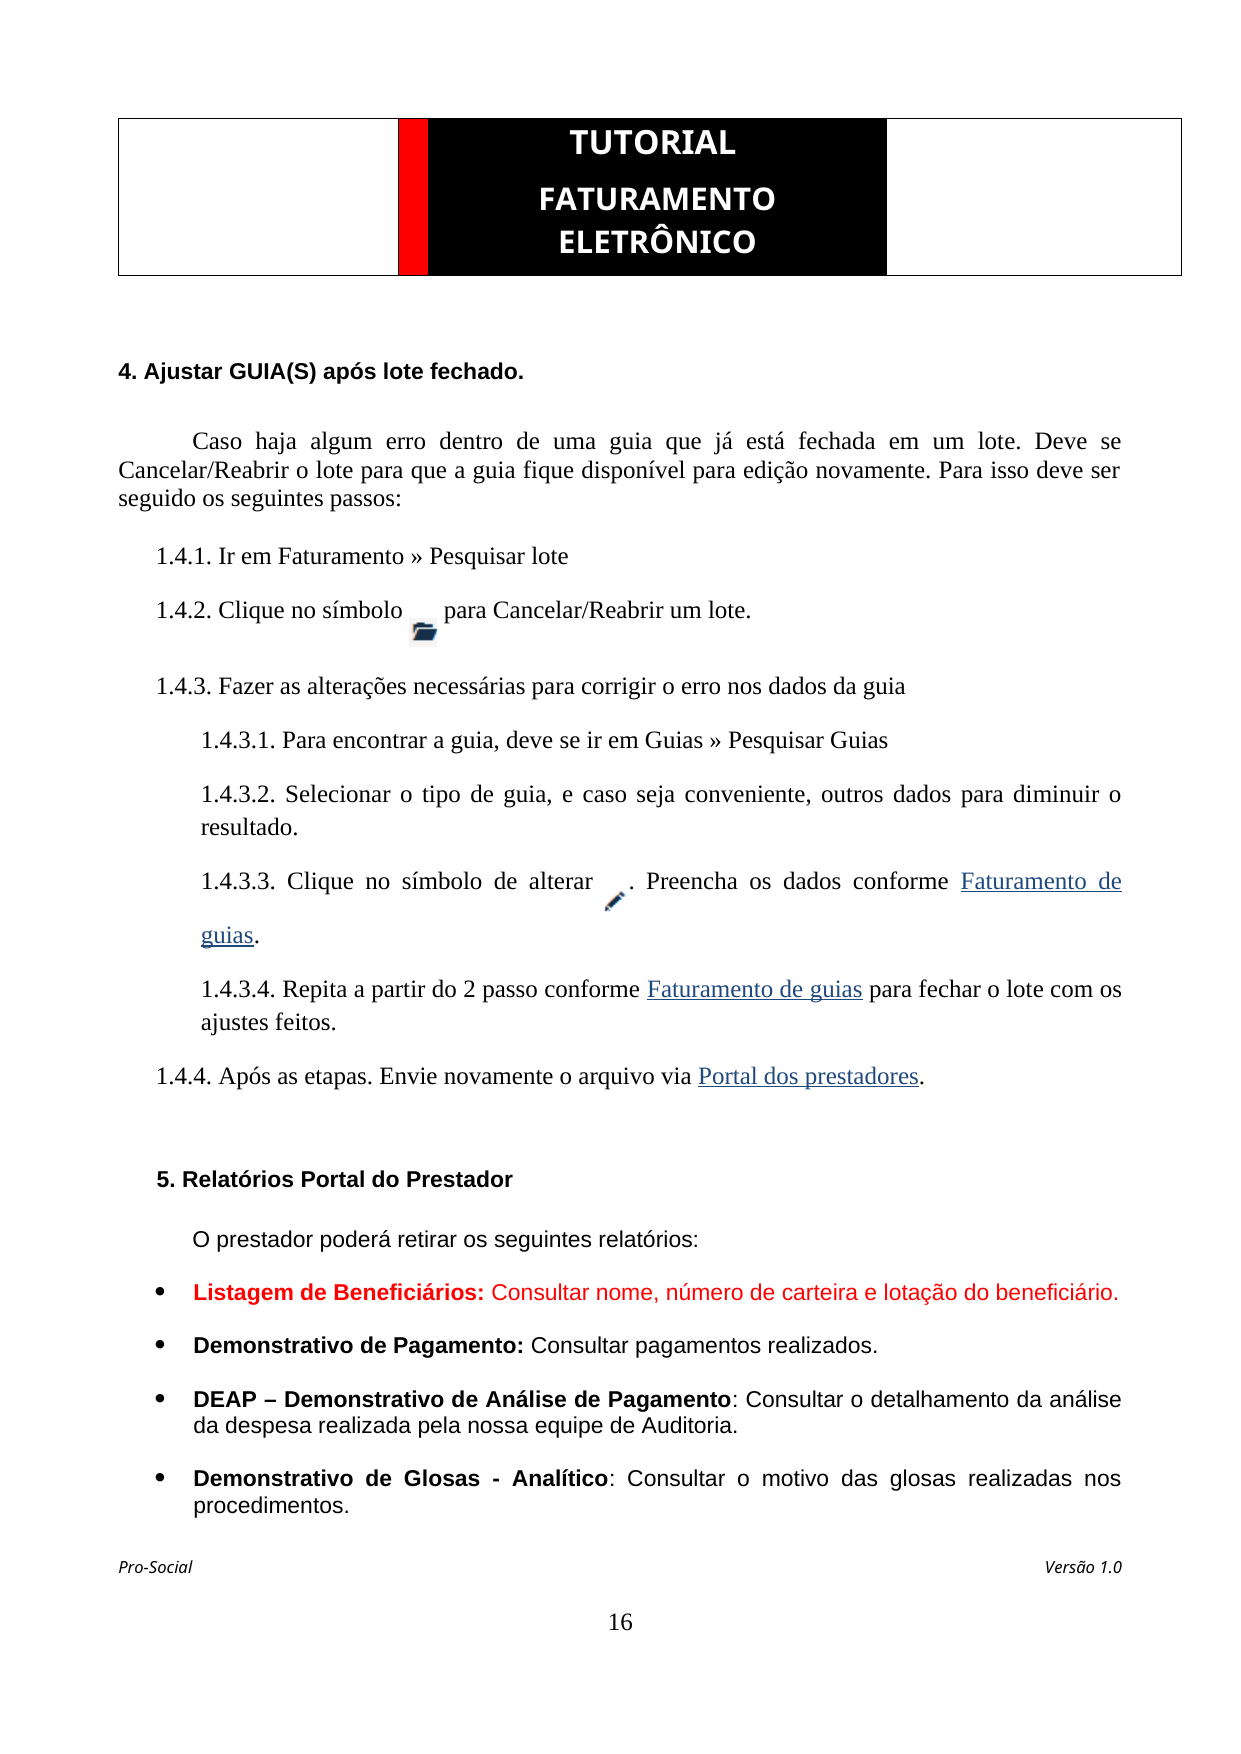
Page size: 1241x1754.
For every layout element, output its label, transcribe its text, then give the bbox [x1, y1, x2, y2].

list Demonstrativo de Glosas - Analítico: Consultar o motivo das glosas realizadas nos procedimentos. [156, 1465, 1122, 1518]
list Demonstrativo de Pagamento: Consultar pagamentos realizados. [156, 1332, 1122, 1359]
list 1.4.3.2. Selecionar o tipo de guia, e caso seja conveniente, outros dados para diminuir o resultado. [201, 779, 1122, 841]
list DEAP – Demonstrativo de Análise de Pagamento: Consultar o detalhamento da análise da despesa realizada pela nossa equipe de Auditoria. [156, 1386, 1122, 1439]
text O prestador poderá retirar os seguintes relatórios: [118, 1226, 1122, 1253]
list 1.4.3.1. Para encontrar a guia, deve se ir em Guias » Pesquisar Guias [201, 725, 1122, 754]
list 1.4.4. Após as etapas. Envie novamente o arquivo via Portal dos prestadores. [156, 1061, 1122, 1089]
list 1.4.3. Fazer as alterações necessárias para corrigir o erro nos dados da guia [156, 671, 1122, 700]
list 1.4.2. Clique no símbolo para Cancelar/Reabrir um lote. [156, 595, 1122, 646]
text Caso haja algum erro dentro de uma guia que já está fechada em um lote. Deve se Cancelar/Reabrir o lote para que a guia fique disponível para edição novamente. Para isso deve ser seguido os seguintes passos: [118, 426, 1122, 512]
list 1.4.3.3. Clique no símbolo de alterar . Preencha os dados conforme Faturamento de guias. [201, 866, 1122, 949]
list 1.4.1. Ir em Faturamento » Pesquisar lote [156, 541, 1122, 570]
list 1.4.3.4. Repita a partir do 2 passo conforme Faturamento de guias para fechar o lote com os ajustes feitos. [201, 974, 1122, 1036]
list Listagem de Beneficiários: Consultar nome, número de carteira e lotação do beneficiário. [156, 1279, 1122, 1306]
subtitle 4. Ajustar GUIA(S) após lote fechado. [118, 358, 1122, 385]
subtitle 5. Relatórios Portal do Prestador [118, 1166, 1122, 1192]
